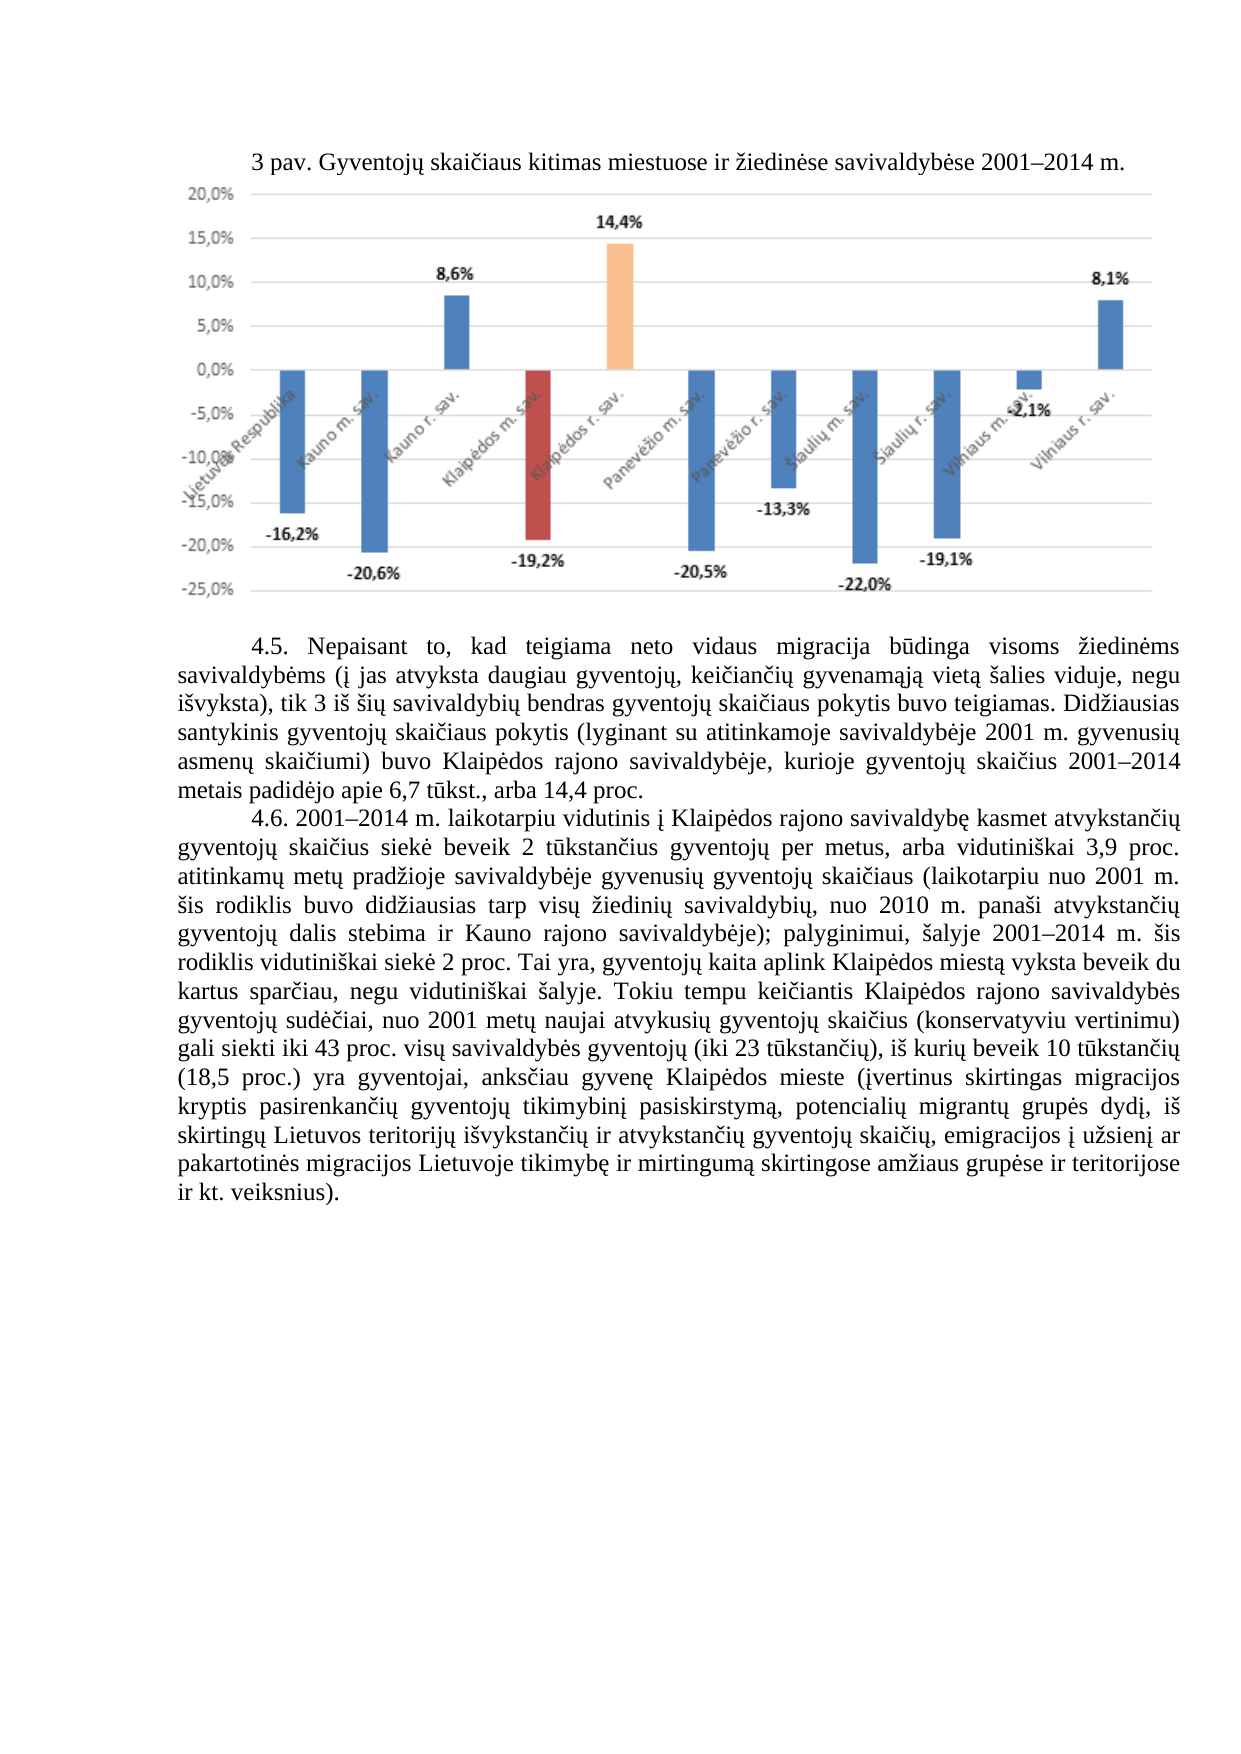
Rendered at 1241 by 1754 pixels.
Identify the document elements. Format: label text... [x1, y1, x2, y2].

text 4.6. 2001–2014 m. laikotarpiu vidutinis į Klaipėdos rajono savivaldybę kasmet atvykstančių gyventojų skaičius siekė beveik 2 tūkstančius gyventojų per metus, arba vidutiniškai 3,9 proc. atitinkamų metų pradžioje savivaldybėje gyvenusių gyventojų skaičiaus (laikotarpiu nuo 2001 m. šis rodiklis buvo didžiausias tarp visų žiedinių savivaldybių, nuo 2010 m. panaši atvykstančių gyventojų dalis stebima ir Kauno rajono savivaldybėje); palyginimui, šalyje 2001–2014 m. šis rodiklis vidutiniškai siekė 2 proc. Tai yra, gyventojų kaita aplink Klaipėdos miestą vyksta beveik du kartus sparčiau, negu vidutiniškai šalyje. Tokiu tempu keičiantis Klaipėdos rajono savivaldybės gyventojų sudėčiai, nuo 2001 metų naujai atvykusių gyventojų skaičius (konservatyviu vertinimu) gali siekti iki 43 proc. visų savivaldybės gyventojų (iki 23 tūkstančių), iš kurių beveik 10 tūkstančių (18,5 proc.) yra gyventojai, anksčiau gyvenę Klaipėdos mieste (įvertinus skirtingas migracijos kryptis pasirenkančių gyventojų tikimybinį pasiskirstymą, potencialių migrantų grupės dydį, iš skirtingų Lietuvos teritorijų išvykstančių ir atvykstančių gyventojų skaičių, emigracijos į užsienį ar pakartotinės migracijos Lietuvoje tikimybę ir mirtingumą skirtingose amžiaus grupėse ir teritorijose ir kt. veiksnius). [177, 803, 1181, 1206]
text 3 pav. Gyventojų skaičiaus kitimas miestuose ir žiedinėse savivaldybėse 2001–2014 m. [177, 147, 1181, 176]
text 4.5. Nepaisant to, kad teigiama neto vidaus migracija būdinga visoms žiedinėms savivaldybėms (į jas atvyksta daugiau gyventojų, keičiančių gyvenamąją vietą šalies viduje, negu išvyksta), tik 3 iš šių savivaldybių bendras gyventojų skaičiaus pokytis buvo teigiamas. Didžiausias santykinis gyventojų skaičiaus pokytis (lyginant su atitinkamoje savivaldybėje 2001 m. gyvenusių asmenų skaičiumi) buvo Klaipėdos rajono savivaldybėje, kurioje gyventojų skaičius 2001–2014 metais padidėjo apie 6,7 tūkst., arba 14,4 proc. [177, 631, 1181, 803]
